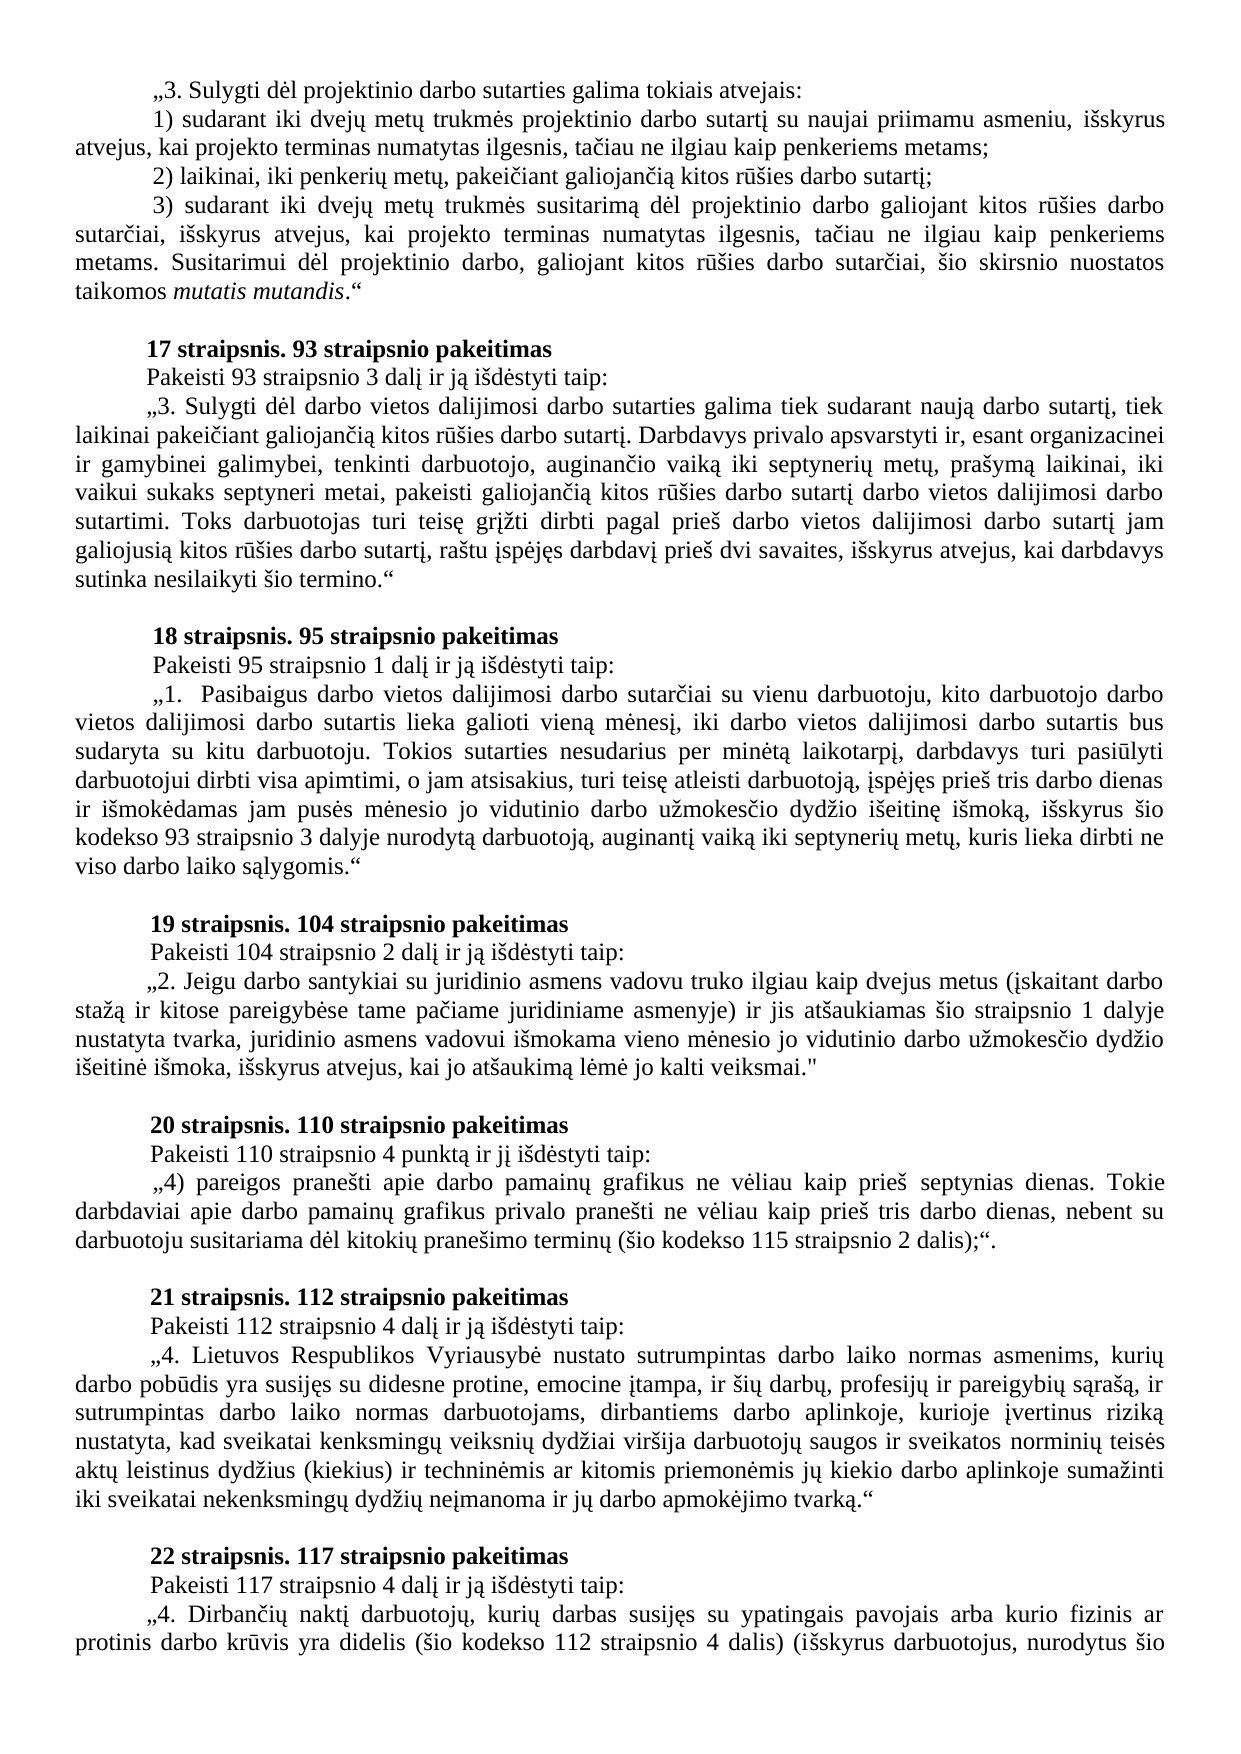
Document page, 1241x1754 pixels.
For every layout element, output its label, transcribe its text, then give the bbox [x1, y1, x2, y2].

text „1. Pasibaigus darbo vietos dalijimosi darbo sutarčiai su vienu darbuotoju, kito darbuotojo darbo vietos dalijimosi darbo sutartis lieka galioti vieną mėnesį, iki darbo vietos dalijimosi darbo sutartis bus sudaryta su kitu darbuotoju. Tokios sutarties nesudarius per minėtą laikotarpį, darbdavys turi pasiūlyti darbuotojui dirbti visa apimtimi, o jam atsisakius, turi teisę atleisti darbuotoją, įspėjęs prieš tris darbo dienas ir išmokėdamas jam pusės mėnesio jo vidutinio darbo užmokesčio dydžio išeitinę išmoką, išskyrus šio kodekso 93 straipsnio 3 dalyje nurodytą darbuotoją, auginantį vaiką iki septynerių metų, kuris lieka dirbti ne viso darbo laiko sąlygomis.“ [75, 679, 1165, 880]
text 3) sudarant iki dvejų metų trukmės susitarimą dėl projektinio darbo galiojant kitos rūšies darbo sutarčiai, išskyrus atvejus, kai projekto terminas numatytas ilgesnis, tačiau ne ilgiau kaip penkeriems metams. Susitarimui dėl projektinio darbo, galiojant kitos rūšies darbo sutarčiai, šio skirsnio nuostatos taikomos mutatis mutandis.“ [75, 190, 1165, 305]
text Pakeisti 93 straipsnio 3 dalį ir ją išdėstyti taip: [75, 362, 1165, 391]
text 21 straipsnis. 112 straipsnio pakeitimas [75, 1282, 1165, 1311]
text „4. Lietuvos Respublikos Vyriausybė nustato sutrumpintas darbo laiko normas asmenims, kurių darbo pobūdis yra susijęs su didesne protine, emocine įtampa, ir šių darbų, profesijų ir pareigybių sąrašą, ir sutrumpintas darbo laiko normas darbuotojams, dirbantiems darbo aplinkoje, kurioje įvertinus riziką nustatyta, kad sveikatai kenksmingų veiksnių dydžiai viršija darbuotojų saugos ir sveikatos norminių teisės aktų leistinus dydžius (kiekius) ir techninėmis ar kitomis priemonėmis jų kiekio darbo aplinkoje sumažinti iki sveikatai nekenksmingų dydžių neįmanoma ir jų darbo apmokėjimo tvarką.“ [75, 1340, 1165, 1512]
text Pakeisti 110 straipsnio 4 punktą ir jį išdėstyti taip: [75, 1139, 1165, 1167]
text „3. Sulygti dėl darbo vietos dalijimosi darbo sutarties galima tiek sudarant naują darbo sutartį, tiek laikinai pakeičiant galiojančią kitos rūšies darbo sutartį. Darbdavys privalo apsvarstyti ir, esant organizacinei ir gamybinei galimybei, tenkinti darbuotojo, auginančio vaiką iki septynerių metų, prašymą laikinai, iki vaikui sukaks septyneri metai, pakeisti galiojančią kitos rūšies darbo sutartį darbo vietos dalijimosi darbo sutartimi. Toks darbuotojas turi teisę grįžti dirbti pagal prieš darbo vietos dalijimosi darbo sutartį jam galiojusią kitos rūšies darbo sutartį, raštu įspėjęs darbdavį prieš dvi savaites, išskyrus atvejus, kai darbdavys sutinka nesilaikyti šio termino.“ [75, 391, 1165, 592]
text „4. Dirbančių naktį darbuotojų, kurių darbas susijęs su ypatingais pavojais arba kurio fizinis ar protinis darbo krūvis yra didelis (šio kodekso 112 straipsnio 4 dalis) (išskyrus darbuotojus, nurodytus šio [75, 1599, 1165, 1656]
text „2. Jeigu darbo santykiai su juridinio asmens vadovu truko ilgiau kaip dvejus metus (įskaitant darbo stažą ir kitose pareigybėse tame pačiame juridiniame asmenyje) ir jis atšaukiamas šio straipsnio 1 dalyje nustatyta tvarka, juridinio asmens vadovui išmokama vieno mėnesio jo vidutinio darbo užmokesčio dydžio išeitinė išmoka, išskyrus atvejus, kai jo atšaukimą lėmė jo kalti veiksmai." [75, 966, 1165, 1081]
text Pakeisti 117 straipsnio 4 dalį ir ją išdėstyti taip: [75, 1570, 1165, 1599]
text 1) sudarant iki dvejų metų trukmės projektinio darbo sutartį su naujai priimamu asmeniu, išskyrus atvejus, kai projekto terminas numatytas ilgesnis, tačiau ne ilgiau kaip penkeriems metams; [75, 104, 1165, 161]
text 18 straipsnis. 95 straipsnio pakeitimas [75, 621, 1165, 650]
text Pakeisti 104 straipsnio 2 dalį ir ją išdėstyti taip: [75, 937, 1165, 966]
text 17 straipsnis. 93 straipsnio pakeitimas [75, 334, 1165, 362]
text Pakeisti 112 straipsnio 4 dalį ir ją išdėstyti taip: [75, 1311, 1165, 1340]
text „3. Sulygti dėl projektinio darbo sutarties galima tokiais atvejais: [75, 75, 1165, 104]
text 20 straipsnis. 110 straipsnio pakeitimas [75, 1110, 1165, 1139]
text 22 straipsnis. 117 straipsnio pakeitimas [75, 1541, 1165, 1570]
text 19 straipsnis. 104 straipsnio pakeitimas [75, 909, 1165, 937]
text 2) laikinai, iki penkerių metų, pakeičiant galiojančią kitos rūšies darbo sutartį; [75, 161, 1165, 190]
text „4) pareigos pranešti apie darbo pamainų grafikus ne vėliau kaip prieš septynias dienas. Tokie darbdaviai apie darbo pamainų grafikus privalo pranešti ne vėliau kaip prieš tris darbo dienas, nebent su darbuotoju susitariama dėl kitokių pranešimo terminų (šio kodekso 115 straipsnio 2 dalis);“. [75, 1167, 1165, 1254]
text Pakeisti 95 straipsnio 1 dalį ir ją išdėstyti taip: [75, 650, 1165, 679]
